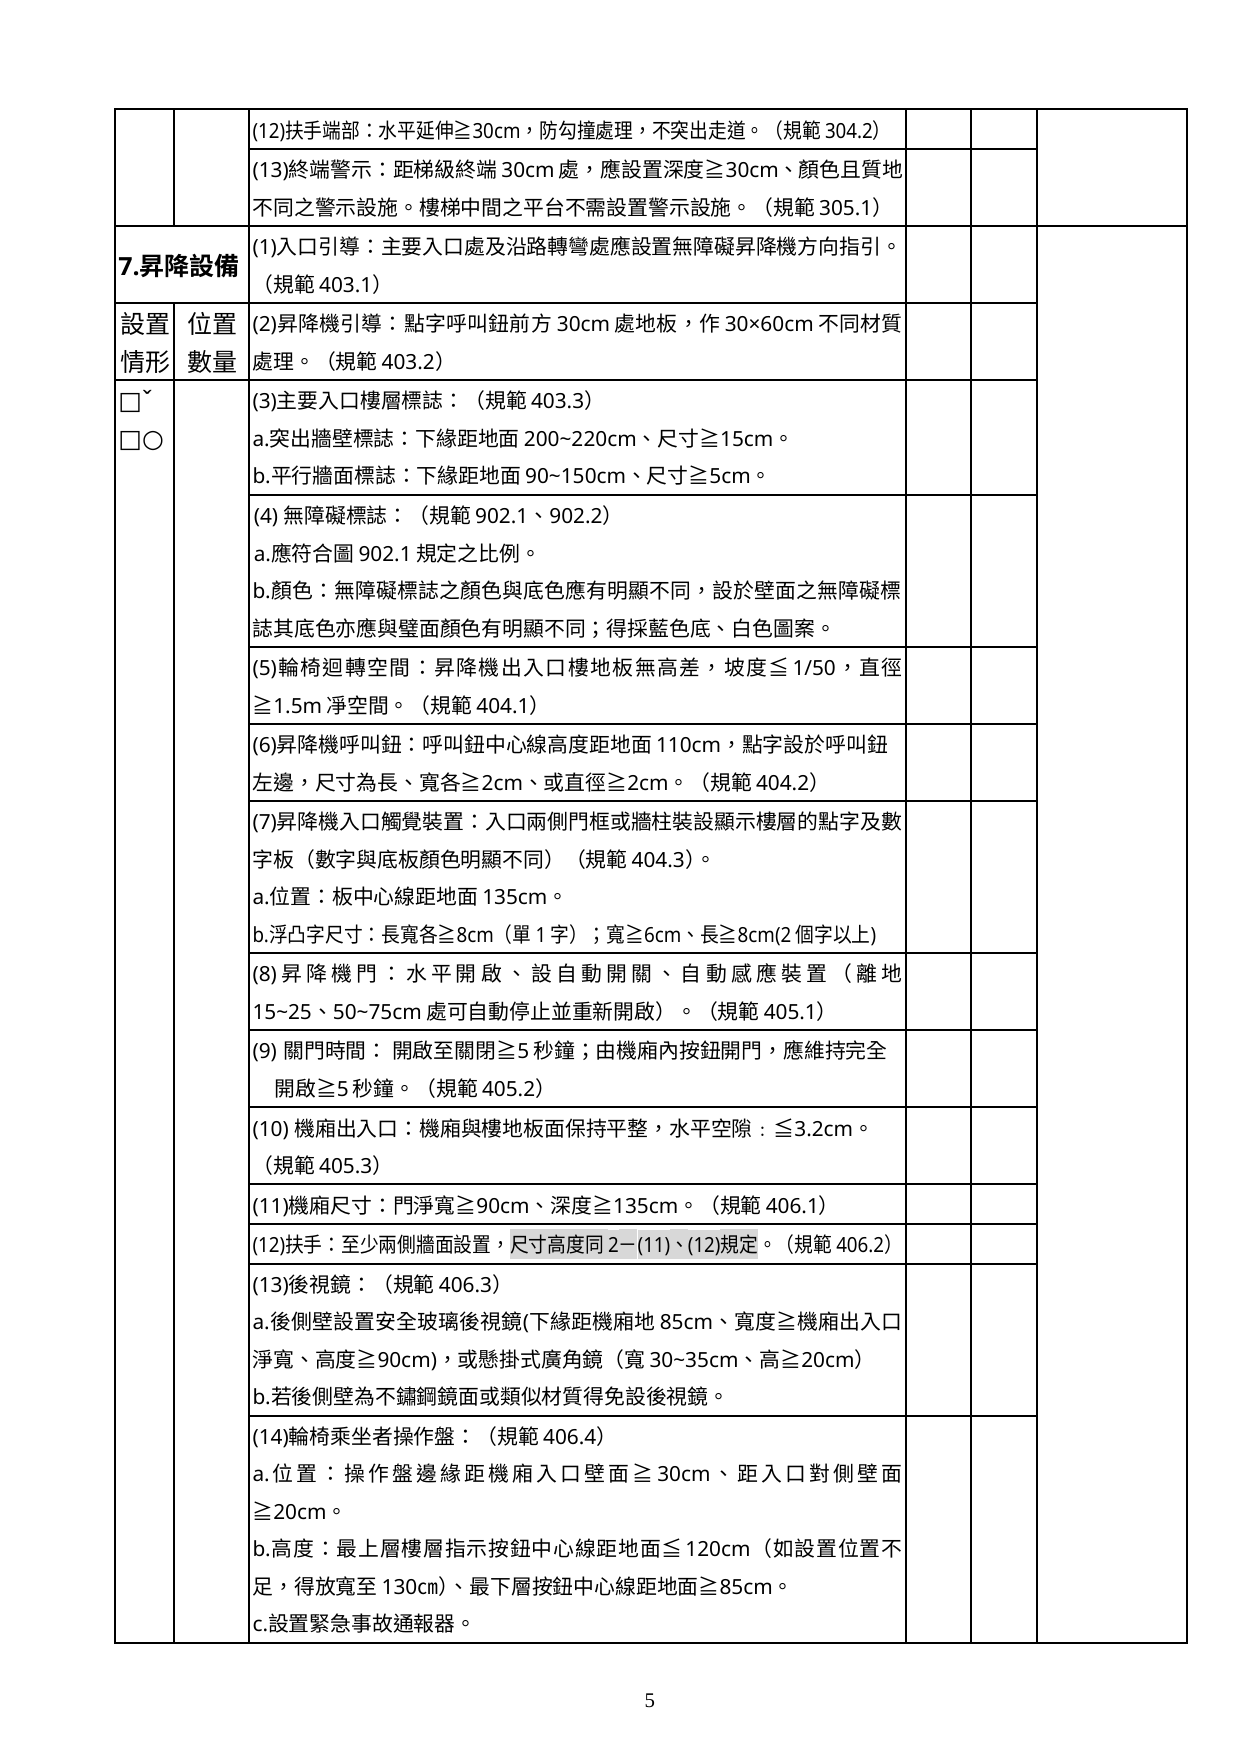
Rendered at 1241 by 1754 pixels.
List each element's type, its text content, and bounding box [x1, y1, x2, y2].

table_cell 設置 情形 [116, 304, 173, 379]
table_cell (8)昇降機門：水平開啟、設自動開關、自動感應裝置（離地15~25、50~75cm處可自動停止並重新開啟）。（規範405.1） [250, 954, 905, 1029]
table_cell (5)輪椅迴轉空間：昇降機出入口樓地板無高差，坡度≦1/50，直徑≧1.5m凈空間。（規範404.1） [250, 648, 905, 723]
table_cell [972, 110, 1036, 148]
table_cell [972, 227, 1036, 302]
table_cell (12)扶手端部：水平延伸≧30cm，防勾撞處理，不突出走道。（規範304.2） [250, 110, 905, 148]
table_cell [972, 725, 1036, 800]
table_cell [907, 1108, 970, 1183]
table_cell (1)入口引導：主要入口處及沿路轉彎處應設置無障礙昇降機方向指引。 （規範403.1） [250, 227, 905, 302]
table_cell 7.昇降設備 [116, 227, 248, 302]
table_cell [972, 304, 1036, 379]
table_cell [972, 496, 1036, 646]
table_cell [907, 304, 970, 379]
table_cell (6)昇降機呼叫鈕：呼叫鈕中心線高度距地面110cm，點字設於呼叫鈕左邊，尺寸為長、寬各≧2cm、或直徑≧2cm。（規範404.2） [250, 725, 905, 800]
table_cell [907, 1225, 970, 1262]
table_cell (7)昇降機入口觸覺裝置：入口兩側門框或牆柱裝設顯示樓層的點字及數字板（數字與底板顏色明顯不同）（規範404.3）。 a.位置：板中心線距地面135cm。 b.浮凸字尺寸：長寬各≧8cm（單1字）；寬≧6cm、長≧8cm(2個字以上) [250, 802, 905, 952]
table_cell [972, 1108, 1036, 1183]
table_cell [907, 227, 970, 302]
table_cell [972, 1031, 1036, 1106]
table_cell (13)後視鏡：（規範406.3） a.後側壁設置安全玻璃後視鏡(下緣距機廂地85cm、寬度≧機廂出入口淨寬、高度≧90cm)，或懸掛式廣角鏡（寬30~35cm、高≧20cm） b.若後側壁為不鏽鋼鏡面或類似材質得免設後視鏡。 [250, 1265, 905, 1414]
table_cell [972, 150, 1036, 225]
table_cell (2)昇降機引導：點字呼叫鈕前方30cm處地板，作30×60cm不同材質處理。（規範403.2） [250, 304, 905, 379]
table_cell [1038, 227, 1186, 1642]
table_cell [972, 1225, 1036, 1262]
table_cell [907, 1265, 970, 1414]
table_cell 位置 數量 [175, 304, 248, 379]
table_cell [907, 496, 970, 646]
table_cell (3)主要入口樓層標誌：（規範403.3） a.突出牆壁標誌：下緣距地面200~220cm、尺寸≧15cm。 b.平行牆面標誌：下緣距地面90~150cm、尺寸≧5cm。 [250, 381, 905, 494]
table_cell [907, 110, 970, 148]
table_cell (10) 機廂出入口：機廂與樓地板面保持平整，水平空隙﹕≦3.2cm。 （規範405.3） [250, 1108, 905, 1183]
table_cell [972, 954, 1036, 1029]
table_cell (14)輪椅乘坐者操作盤：（規範406.4） a.位置：操作盤邊緣距機廂入口壁面≧30cm、距入口對側壁面≧20cm。 b.高度：最上層樓層指示按鈕中心線距地面≦120cm（如設置位置不足，得放寬至130㎝）、最下層按鈕中心線距地面≧85cm。 c.設置緊急事故通報器。 [250, 1417, 905, 1642]
table_cell [972, 1185, 1036, 1223]
table_cell [972, 381, 1036, 494]
table_cell [972, 1265, 1036, 1414]
table_cell [972, 648, 1036, 723]
table_cell (13)終端警示：距梯級終端30cm處，應設置深度≧30cm、顏色且質地不同之警示設施。樓梯中間之平台不需設置警示設施。（規範305.1） [250, 150, 905, 225]
table_cell [907, 648, 970, 723]
table_cell (9) 關門時間： 開啟至關閉≧5秒鐘；由機廂內按鈕開門，應維持完全開啟≧5秒鐘。（規範405.2） [250, 1031, 905, 1106]
table_cell (11)機廂尺寸：門淨寬≧90cm、深度≧135cm。（規範406.1） [250, 1185, 905, 1223]
table_cell (4) 無障礙標誌：（規範902.1、902.2） a.應符合圖902.1規定之比例。 b.顏色：無障礙標誌之顏色與底色應有明顯不同，設於壁面之無障礙標誌其底色亦應與璧面顏色有明顯不同；得採藍色底、白色圖案。 [250, 496, 905, 646]
table_cell [907, 802, 970, 952]
table_cell [907, 725, 970, 800]
table_cell [972, 802, 1036, 952]
table_cell (12)扶手：至少兩側牆面設置，尺寸高度同2－(11)、(12)規定。（規範406.2） [250, 1225, 905, 1262]
table_cell [175, 381, 248, 1642]
table_cell [907, 150, 970, 225]
table_cell [907, 1185, 970, 1223]
table_cell [907, 381, 970, 494]
table_cell □ˇ □○ [116, 381, 173, 1642]
table_cell [907, 1031, 970, 1106]
table_cell [907, 1417, 970, 1642]
table_cell [972, 1417, 1036, 1642]
table_cell [907, 954, 970, 1029]
